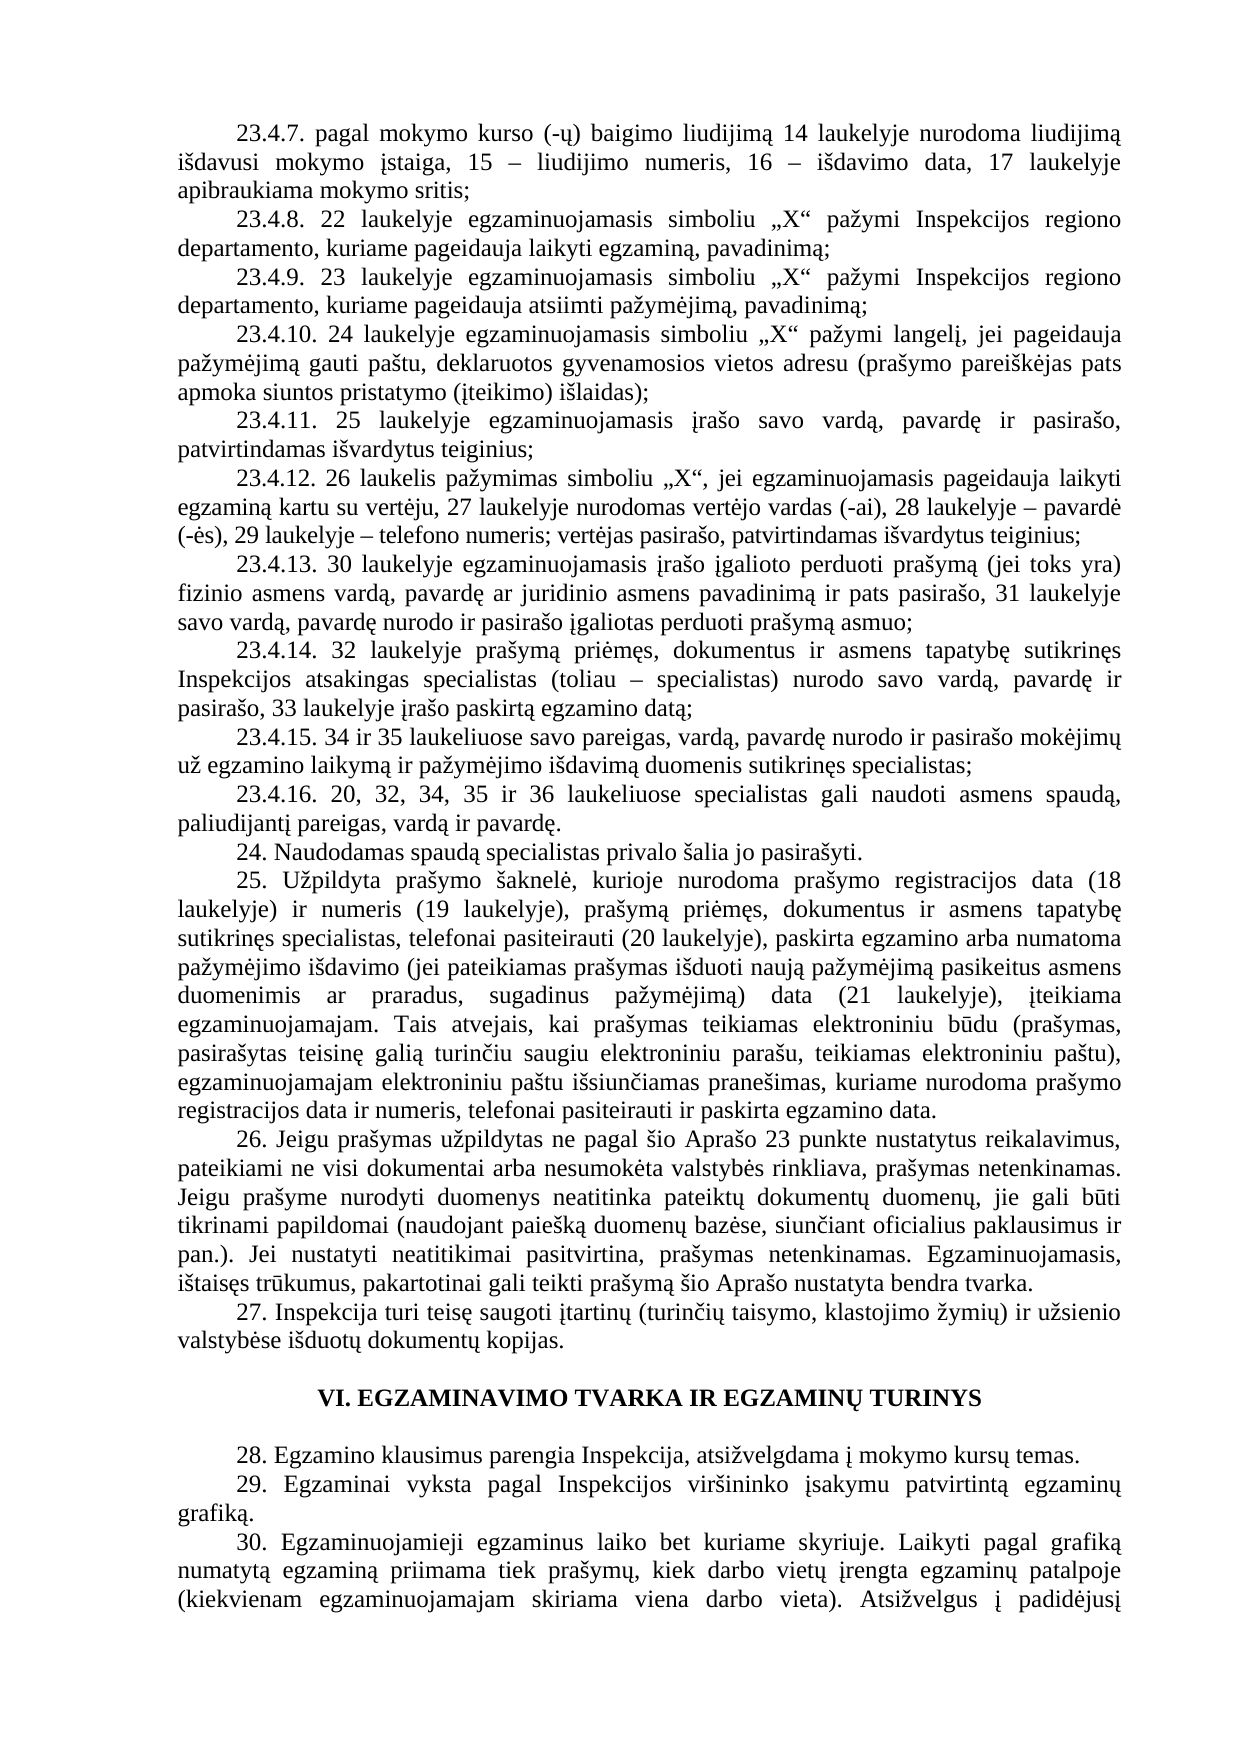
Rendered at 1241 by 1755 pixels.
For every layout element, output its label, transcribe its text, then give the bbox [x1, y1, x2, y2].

text 27. Inspekcija turi teisę saugoti įtartinų (turinčių taisymo, klastojimo žymių) ir užsienio valstybėse išduotų dokumentų kopijas. [177, 1297, 1122, 1354]
text 23.4.12. 26 laukelis pažymimas simboliu „X“, jei egzaminuojamasis pageidauja laikyti egzaminą kartu su vertėju, 27 laukelyje nurodomas vertėjo vardas (-ai), 28 laukelyje – pavardė (-ės), 29 laukelyje – telefono numeris; vertėjas pasirašo, patvirtindamas išvardytus teiginius; [177, 463, 1122, 549]
text 23.4.11. 25 laukelyje egzaminuojamasis įrašo savo vardą, pavardę ir pasirašo, patvirtindamas išvardytus teiginius; [177, 406, 1122, 463]
text 23.4.7. pagal mokymo kurso (-ų) baigimo liudijimą 14 laukelyje nurodoma liudijimą išdavusi mokymo įstaiga, 15 – liudijimo numeris, 16 – išdavimo data, 17 laukelyje apibraukiama mokymo sritis; [177, 118, 1122, 204]
text 23.4.15. 34 ir 35 laukeliuose savo pareigas, vardą, pavardę nurodo ir pasirašo mokėjimų už egzamino laikymą ir pažymėjimo išdavimą duomenis sutikrinęs specialistas; [177, 722, 1122, 779]
text 29. Egzaminai vyksta pagal Inspekcijos viršininko įsakymu patvirtintą egzaminų grafiką. [177, 1469, 1122, 1527]
text 24. Naudodamas spaudą specialistas privalo šalia jo pasirašyti. [177, 837, 1122, 866]
text 25. Užpildyta prašymo šaknelė, kurioje nurodoma prašymo registracijos data (18 laukelyje) ir numeris (19 laukelyje), prašymą priėmęs, dokumentus ir asmens tapatybę sutikrinęs specialistas, telefonai pasiteirauti (20 laukelyje), paskirta egzamino arba numatoma pažymėjimo išdavimo (jei pateikiamas prašymas išduoti naują pažymėjimą pasikeitus asmens duomenimis ar praradus, sugadinus pažymėjimą) data (21 laukelyje), įteikiama egzaminuojamajam. Tais atvejais, kai prašymas teikiamas elektroniniu būdu (prašymas, pasirašytas teisinę galią turinčiu saugiu elektroniniu parašu, teikiamas elektroniniu paštu), egzaminuojamajam elektroniniu paštu išsiunčiamas pranešimas, kuriame nurodoma prašymo registracijos data ir numeris, telefonai pasiteirauti ir paskirta egzamino data. [177, 866, 1122, 1124]
text 28. Egzamino klausimus parengia Inspekcija, atsižvelgdama į mokymo kursų temas. [177, 1441, 1122, 1469]
text 30. Egzaminuojamieji egzaminus laiko bet kuriame skyriuje. Laikyti pagal grafiką numatytą egzaminą priimama tiek prašymų, kiek darbo vietų įrengta egzaminų patalpoje (kiekvienam egzaminuojamajam skiriama viena darbo vieta). Atsižvelgus į padidėjusį [177, 1527, 1122, 1613]
text 23.4.10. 24 laukelyje egzaminuojamasis simboliu „X“ pažymi langelį, jei pageidauja pažymėjimą gauti paštu, deklaruotos gyvenamosios vietos adresu (prašymo pareiškėjas pats apmoka siuntos pristatymo (įteikimo) išlaidas); [177, 319, 1122, 406]
text 23.4.13. 30 laukelyje egzaminuojamasis įrašo įgalioto perduoti prašymą (jei toks yra) fizinio asmens vardą, pavardę ar juridinio asmens pavadinimą ir pats pasirašo, 31 laukelyje savo vardą, pavardę nurodo ir pasirašo įgaliotas perduoti prašymą asmuo; [177, 549, 1122, 636]
text 23.4.14. 32 laukelyje prašymą priėmęs, dokumentus ir asmens tapatybę sutikrinęs Inspekcijos atsakingas specialistas (toliau – specialistas) nurodo savo vardą, pavardę ir pasirašo, 33 laukelyje įrašo paskirtą egzamino datą; [177, 636, 1122, 722]
text 23.4.16. 20, 32, 34, 35 ir 36 laukeliuose specialistas gali naudoti asmens spaudą, paliudijantį pareigas, vardą ir pavardę. [177, 779, 1122, 837]
text 26. Jeigu prašymas užpildytas ne pagal šio Aprašo 23 punkte nustatytus reikalavimus, pateikiami ne visi dokumentai arba nesumokėta valstybės rinkliava, prašymas netenkinamas. Jeigu prašyme nurodyti duomenys neatitinka pateiktų dokumentų duomenų, jie gali būti tikrinami papildomai (naudojant paiešką duomenų bazėse, siunčiant oficialius paklausimus ir pan.). Jei nustatyti neatitikimai pasitvirtina, prašymas netenkinamas. Egzaminuojamasis, ištaisęs trūkumus, pakartotinai gali teikti prašymą šio Aprašo nustatyta bendra tvarka. [177, 1124, 1122, 1297]
text 23.4.8. 22 laukelyje egzaminuojamasis simboliu „X“ pažymi Inspekcijos regiono departamento, kuriame pageidauja laikyti egzaminą, pavadinimą; [177, 204, 1122, 262]
text 23.4.9. 23 laukelyje egzaminuojamasis simboliu „X“ pažymi Inspekcijos regiono departamento, kuriame pageidauja atsiimti pažymėjimą, pavadinimą; [177, 262, 1122, 319]
text VI. EGZAMINAVIMO TVARKA IR EGZAMINŲ TURINYS [177, 1383, 1122, 1412]
